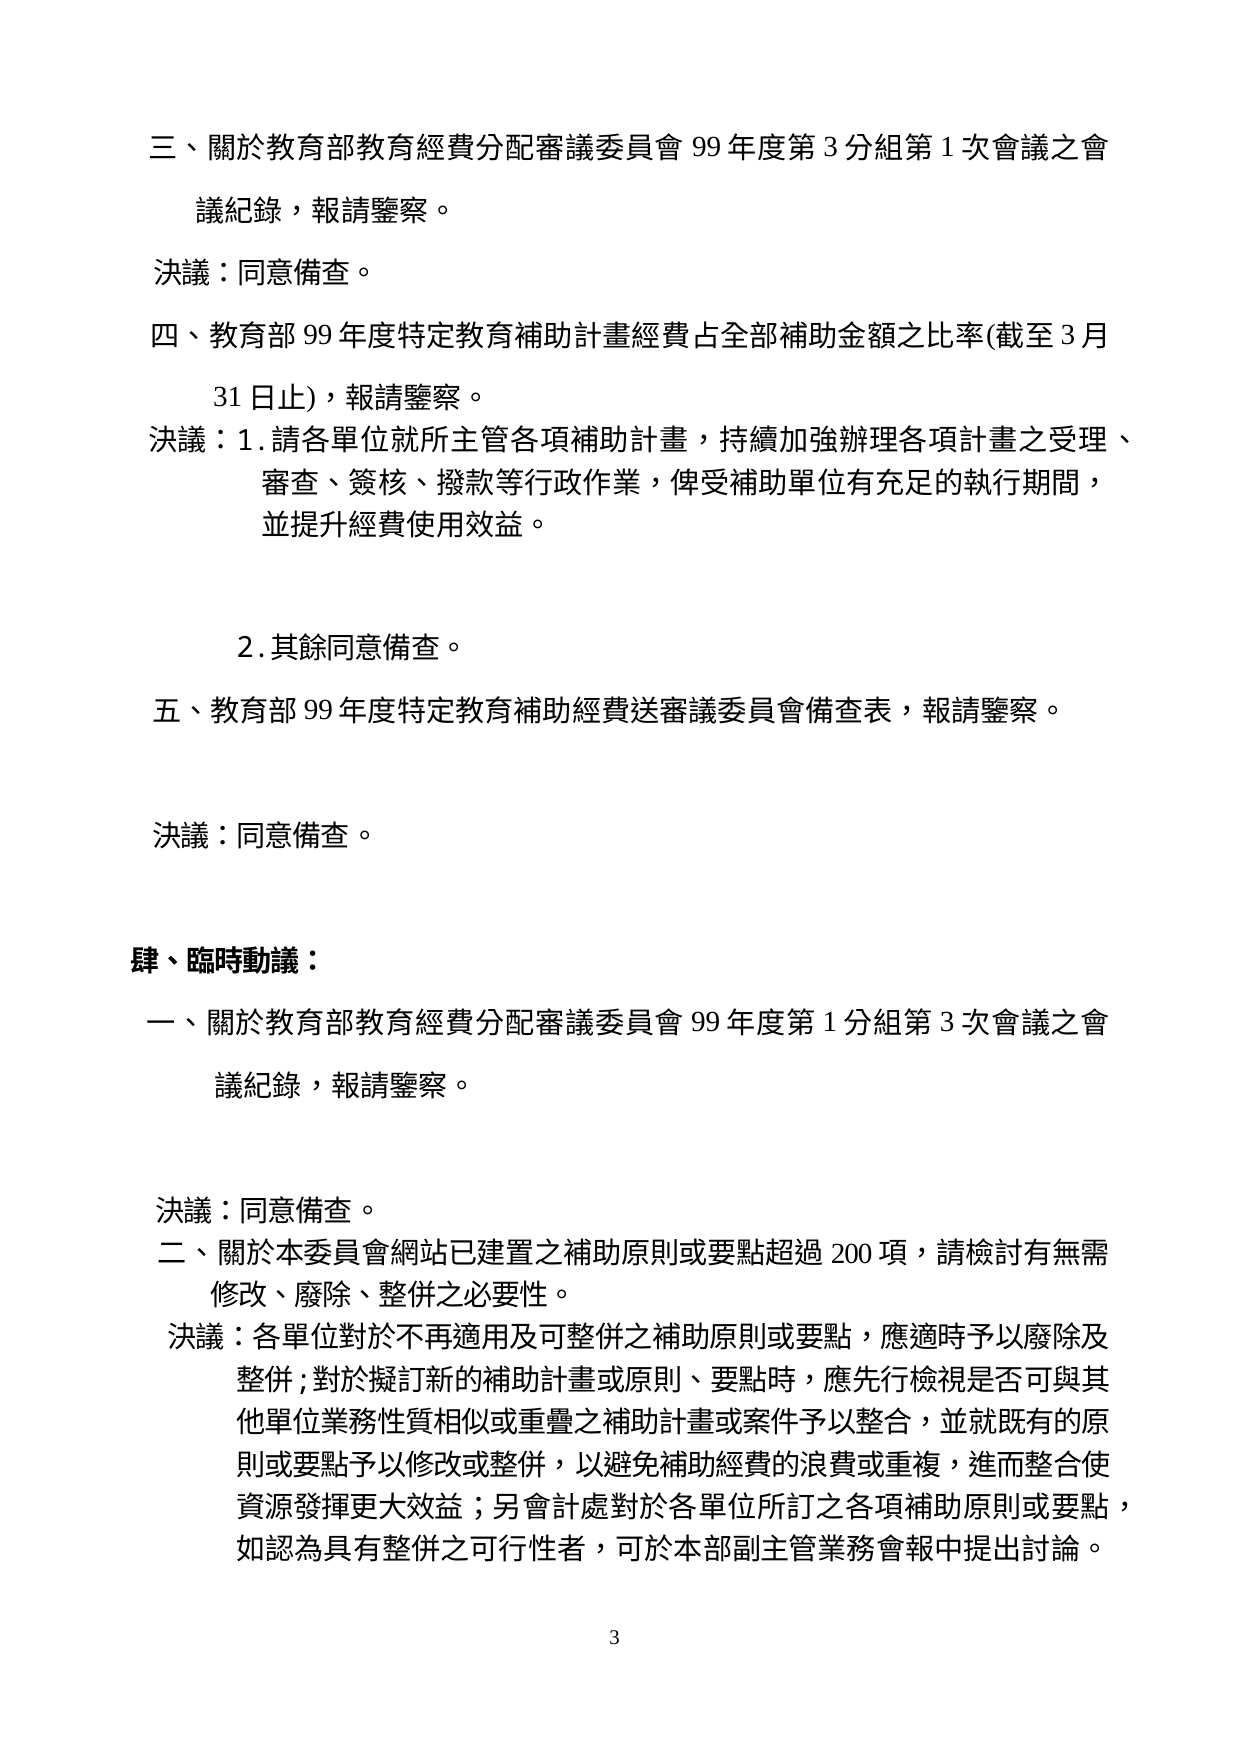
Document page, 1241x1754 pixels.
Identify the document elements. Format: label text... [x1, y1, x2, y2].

text 決議：同意備查。 [155, 1167, 1110, 1229]
text 2.其餘同意備查。 [236, 604, 1110, 667]
text 四、教育部99年度特定教育補助計畫經費占全部補助金額之比率(截至3月31日止)，報請鑒察。 [150, 292, 1110, 417]
text 一、關於教育部教育經費分配審議委員會99年度第1分組第3次會議之會議紀錄，報請鑒察。 [130, 979, 1110, 1104]
text 決議：各單位對於不再適用及可整併之補助原則或要點，應適時予以廢除及整併;對於擬訂新的補助計畫或原則、要點時，應先行檢視是否可與其他單位業務性質相似或重疊之補助計畫或案件予以整合，並就既有的原則或要點予以修改或整併，以避免補助經費的浪費或重複，進而整合使資源發揮更大效益；另會計處對於各單位所訂之各項補助原則或要點，如認為具有整併之可行性者，可於本部副主管業務會報中提出討論。 [149, 1314, 1110, 1568]
text 決議：同意備查。 [152, 792, 1110, 854]
text 決議：1.請各單位就所主管各項補助計畫，持續加強辦理各項計畫之受理、審查、簽核、撥款等行政作業，俾受補助單位有充足的執行期間，並提升經費使用效益。 [148, 417, 1110, 544]
text 三、關於教育部教育經費分配審議委員會99年度第3分組第1次會議之會議紀錄，報請鑒察。 [148, 104, 1110, 229]
text 二、關於本委員會網站已建置之補助原則或要點超過200項，請檢討有無需修改、廢除、整併之必要性。 [157, 1229, 1110, 1314]
text 五、教育部99年度特定教育補助經費送審議委員會備查表，報請鑒察。 [152, 667, 1110, 729]
text 決議：同意備查。 [135, 229, 1110, 292]
text 肆、臨時動議： [130, 917, 1110, 979]
